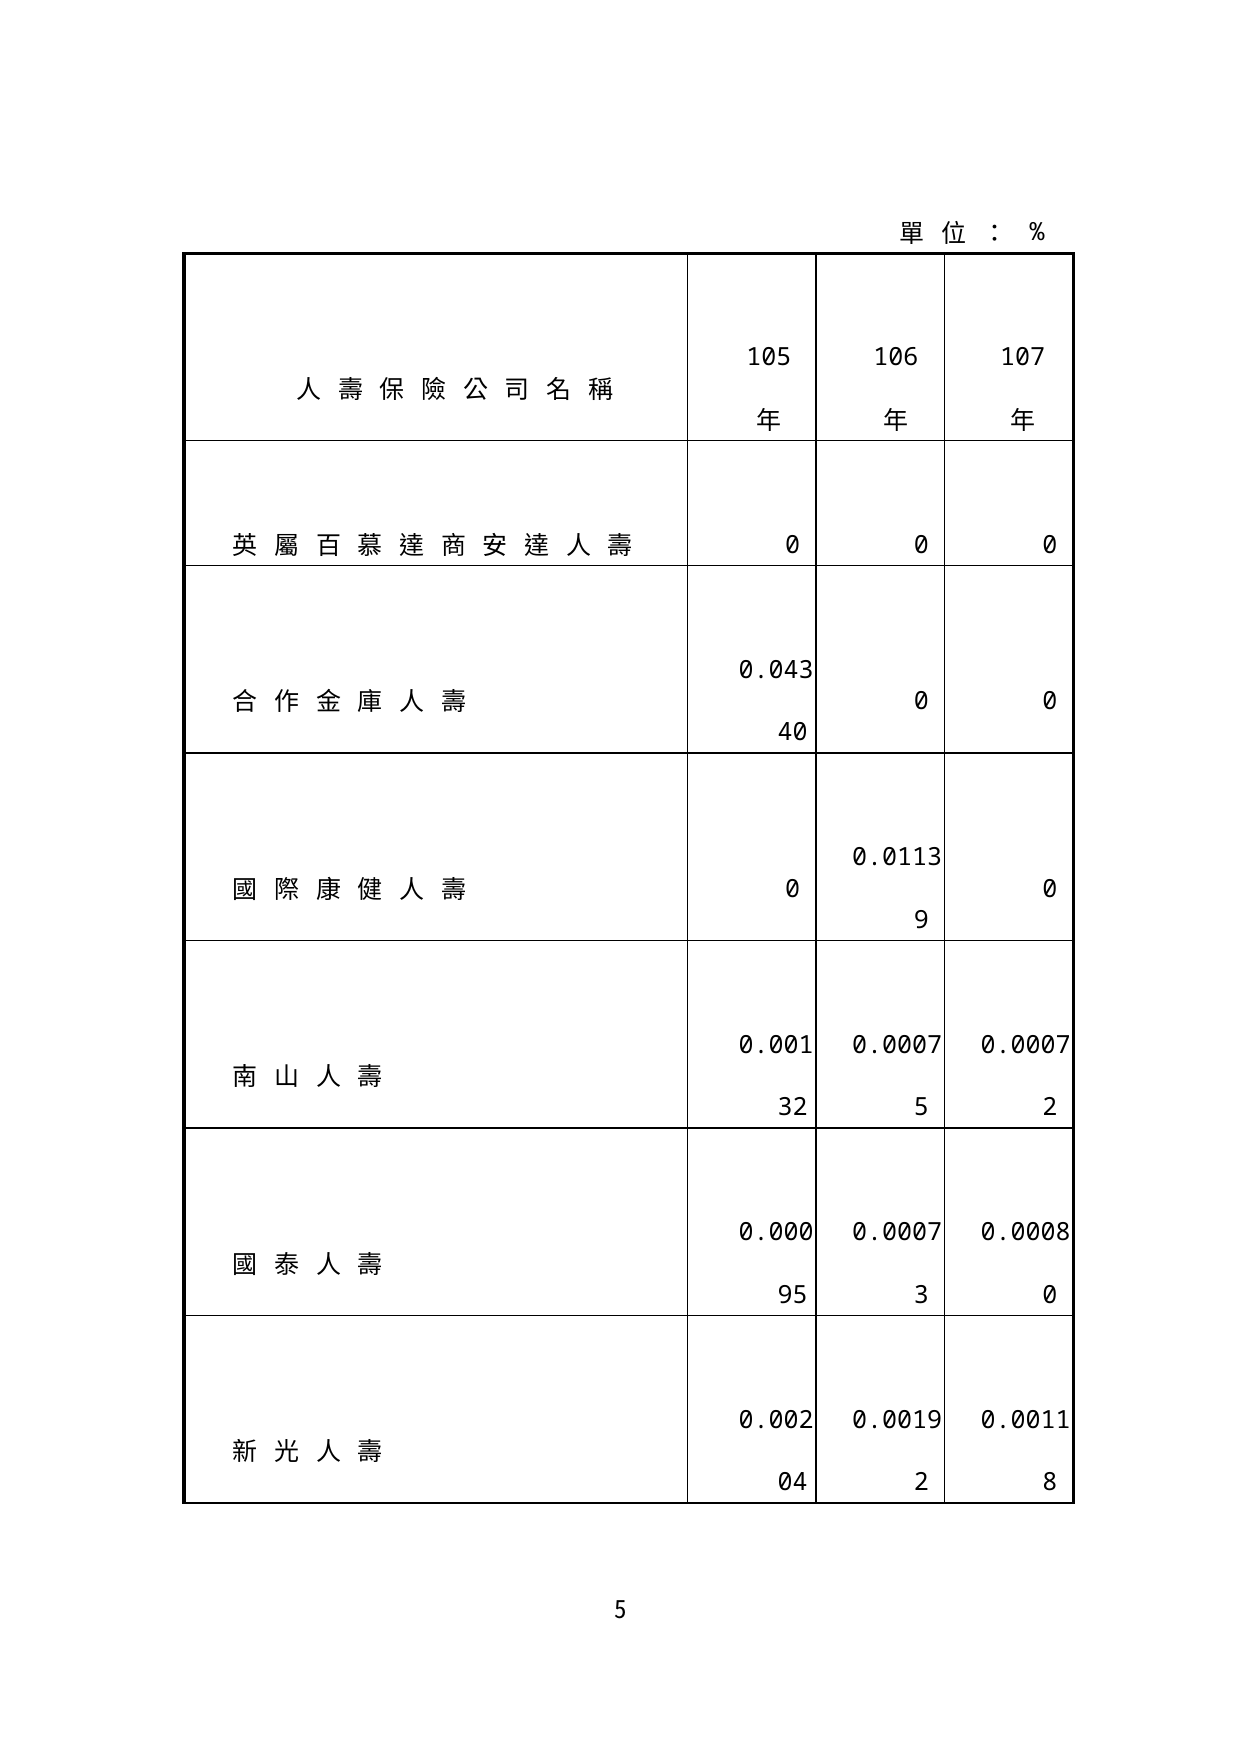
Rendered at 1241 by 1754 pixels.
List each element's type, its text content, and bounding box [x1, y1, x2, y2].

table_cell 國際康健人壽 [186, 754, 687, 939]
table_header 106年 [817, 255, 944, 439]
table_cell 0.00095 [688, 1129, 815, 1314]
table_cell 0.00192 [817, 1316, 944, 1502]
table_cell 0.01139 [817, 754, 944, 939]
table_cell 0 [945, 754, 1072, 939]
table_cell 0 [945, 566, 1072, 752]
table_cell 0.00132 [688, 941, 815, 1127]
table_cell 0.00080 [945, 1129, 1072, 1314]
table_cell 國泰人壽 [186, 1129, 687, 1314]
table_cell 0.00073 [817, 1129, 944, 1314]
table_cell 0 [945, 441, 1072, 564]
table_cell 0.00118 [945, 1316, 1072, 1502]
table_cell 0 [817, 441, 944, 564]
table_cell 英屬百慕達商安達人壽 [186, 441, 687, 564]
table_header 107年 [945, 255, 1072, 439]
table_cell 0.00075 [817, 941, 944, 1127]
table_cell 0 [688, 754, 815, 939]
table_cell 0.00072 [945, 941, 1072, 1127]
table_cell 合作金庫人壽 [186, 566, 687, 752]
table_cell 0 [817, 566, 944, 752]
table_cell 0.00204 [688, 1316, 815, 1502]
table_cell 新光人壽 [186, 1316, 687, 1502]
text 單位：% [271, 189, 1058, 252]
table_cell 0.04340 [688, 566, 815, 752]
table_header 105年 [688, 255, 815, 439]
table_header 人壽保險公司名稱 [186, 255, 687, 439]
table_cell 南山人壽 [186, 941, 687, 1127]
table_cell 0 [688, 441, 815, 564]
